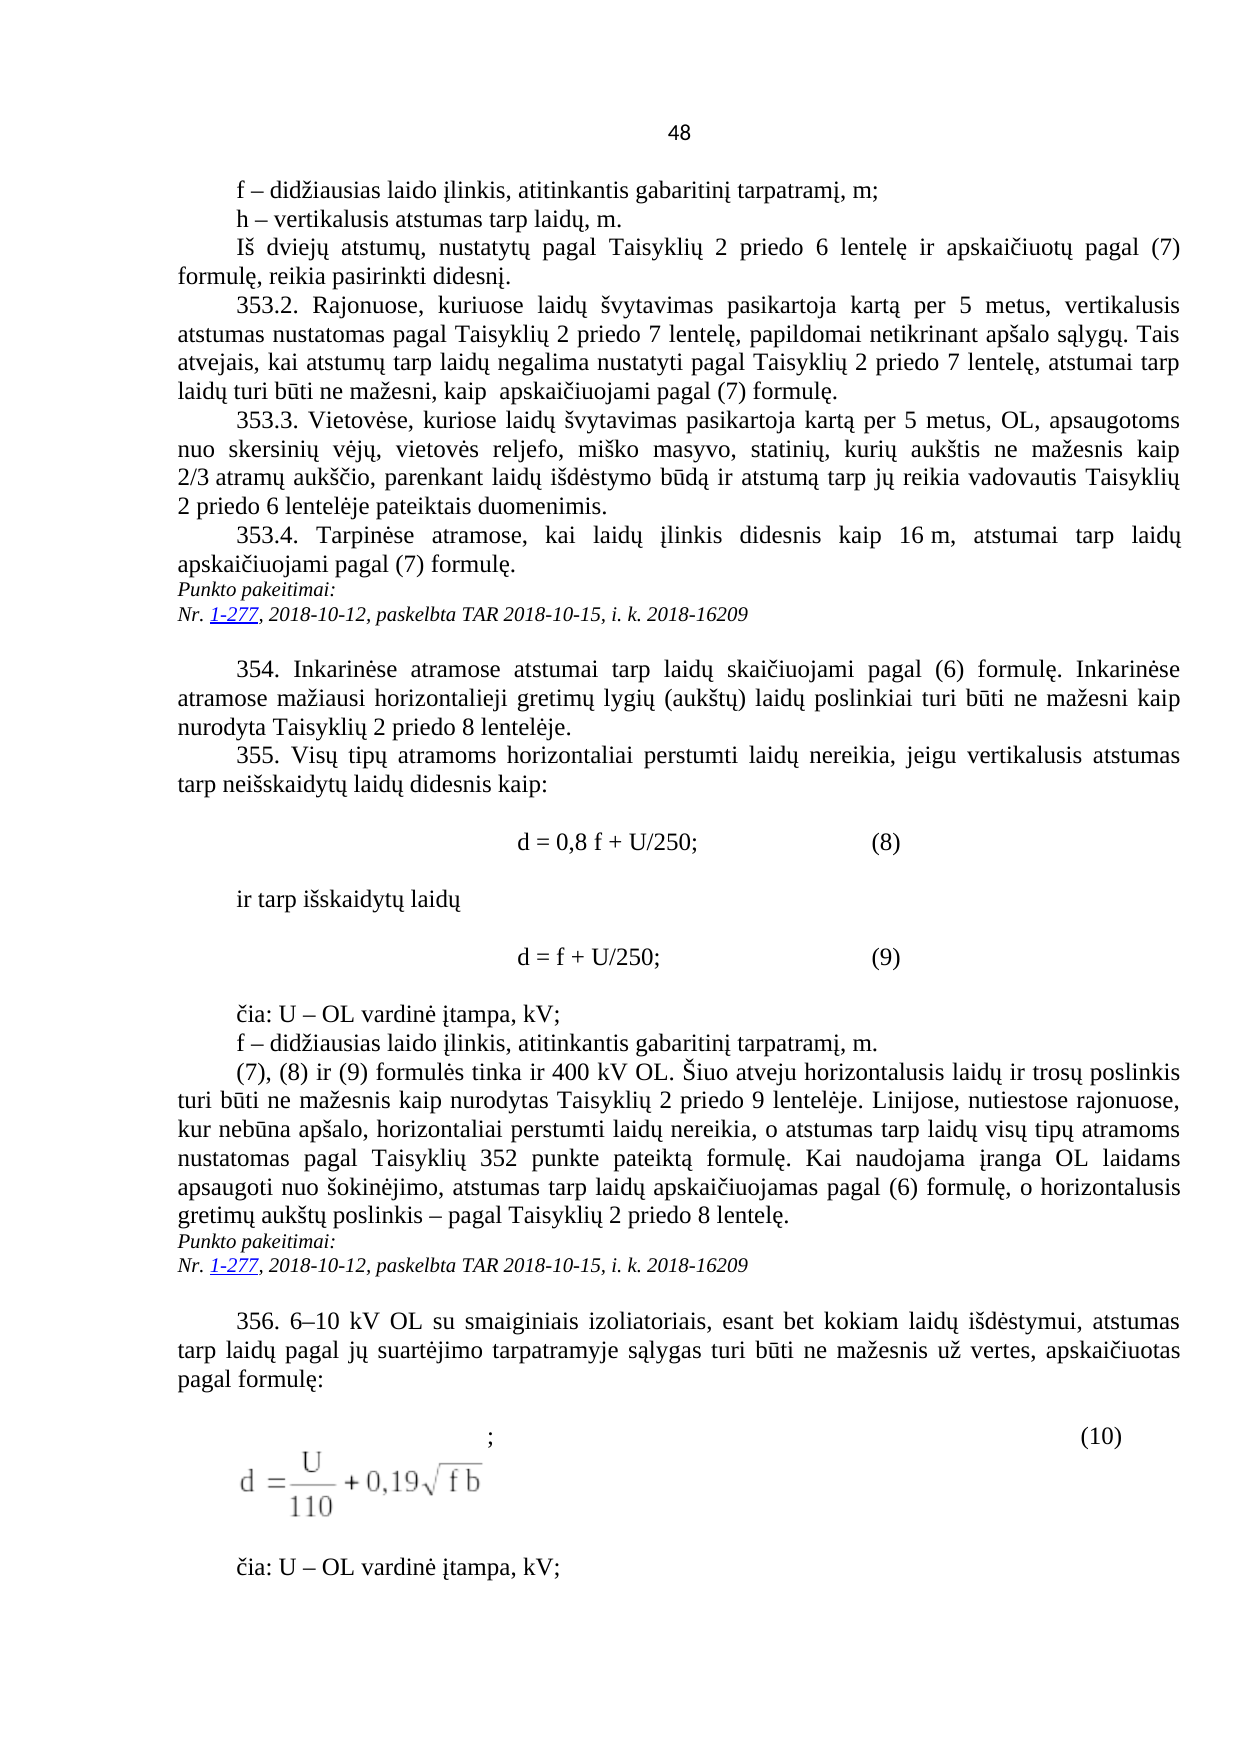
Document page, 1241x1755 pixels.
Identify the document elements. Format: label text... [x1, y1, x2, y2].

text 353.3. Vietovėse, kuriose laidų švytavimas pasikartoja kartą per 5 metus, OL, apsaugotoms nuo skersinių vėjų, vietovės reljefo, miško masyvo, statinių, kurių aukštis ne mažesnis kaip 2/3 atramų aukščio, parenkant laidų išdėstymo būdą ir atstumą tarp jų reikia vadovautis Taisyklių 2 priedo 6 lentelėje pateiktais duomenimis. [177, 405, 1181, 520]
text čia: U – OL vardinė įtampa, kV; [177, 1552, 1181, 1580]
text Nr. 1-277, 2018-10-12, paskelbta TAR 2018-10-15, i. k. 2018-16209 [177, 601, 1181, 626]
text Iš dviejų atstumų, nustatytų pagal Taisyklių 2 priedo 6 lentelę ir apskaičiuotų pagal (7) formulę, reikia pasirinkti didesnį. [177, 232, 1181, 290]
text (7), (8) ir (9) formulės tinka ir 400 kV OL. Šiuo atveju horizontalusis laidų ir trosų poslinkis turi būti ne mažesnis kaip nurodytas Taisyklių 2 priedo 9 lentelėje. Linijose, nutiestose rajonuose, kur nebūna apšalo, horizontaliai perstumti laidų nereikia, o atstumas tarp laidų visų tipų atramoms nustatomas pagal Taisyklių 352 punkte pateiktą formulę. Kai naudojama įranga OL laidams apsaugoti nuo šokinėjimo, atstumas tarp laidų apskaičiuojamas pagal (6) formulę, o horizontalusis gretimų aukštų poslinkis – pagal Taisyklių 2 priedo 8 lentelę. [177, 1057, 1181, 1229]
text 353.2. Rajonuose, kuriuose laidų švytavimas pasikartoja kartą per 5 metus, vertikalusis atstumas nustatomas pagal Taisyklių 2 priedo 7 lentelę, papildomai netikrinant apšalo sąlygų. Tais atvejais, kai atstumų tarp laidų negalima nustatyti pagal Taisyklių 2 priedo 7 lentelę, atstumai tarp laidų turi būti ne mažesni, kaip apskaičiuojami pagal (7) formulę. [177, 290, 1181, 405]
text h – vertikalusis atstumas tarp laidų, m. [177, 204, 1181, 232]
text f – didžiausias laido įlinkis, atitinkantis gabaritinį tarpatramį, m. [177, 1028, 1181, 1057]
text 356. 6–10 kV OL su smaiginiais izoliatoriais, esant bet kokiam laidų išdėstymui, atstumas tarp laidų pagal jų suartėjimo tarpatramyje sąlygas turi būti ne mažesnis už vertes, apskaičiuotas pagal formulę: [177, 1306, 1181, 1392]
text 354. Inkarinėse atramose atstumai tarp laidų skaičiuojami pagal (6) formulę. Inkarinėse atramose mažiausi horizontalieji gretimų lygių (aukštų) laidų poslinkiai turi būti ne mažesni kaip nurodyta Taisyklių 2 priedo 8 lentelėje. [177, 654, 1181, 741]
text d = 0,8 f + U/250; (8) [177, 827, 1181, 856]
text Punkto pakeitimai: [177, 1229, 1181, 1253]
text f – didžiausias laido įlinkis, atitinkantis gabaritinį tarpatramį, m; [177, 175, 1181, 204]
text d = f + U/250; (9) [177, 942, 1181, 971]
text čia: U – OL vardinė įtampa, kV; [177, 999, 1181, 1028]
text d=U/110+0,19*(f*b)^1/2; (10) [177, 1421, 1181, 1523]
text ir tarp išskaidytų laidų [177, 884, 1181, 913]
text Nr. 1-277, 2018-10-12, paskelbta TAR 2018-10-15, i. k. 2018-16209 [177, 1253, 1181, 1277]
text 353.4. Tarpinėse atramose, kai laidų įlinkis didesnis kaip 16 m, atstumai tarp laidų apskaičiuojami pagal (7) formulę. [177, 520, 1181, 577]
text 355. Visų tipų atramoms horizontaliai perstumti laidų nereikia, jeigu vertikalusis atstumas tarp neišskaidytų laidų didesnis kaip: [177, 741, 1181, 798]
text Punkto pakeitimai: [177, 577, 1181, 601]
